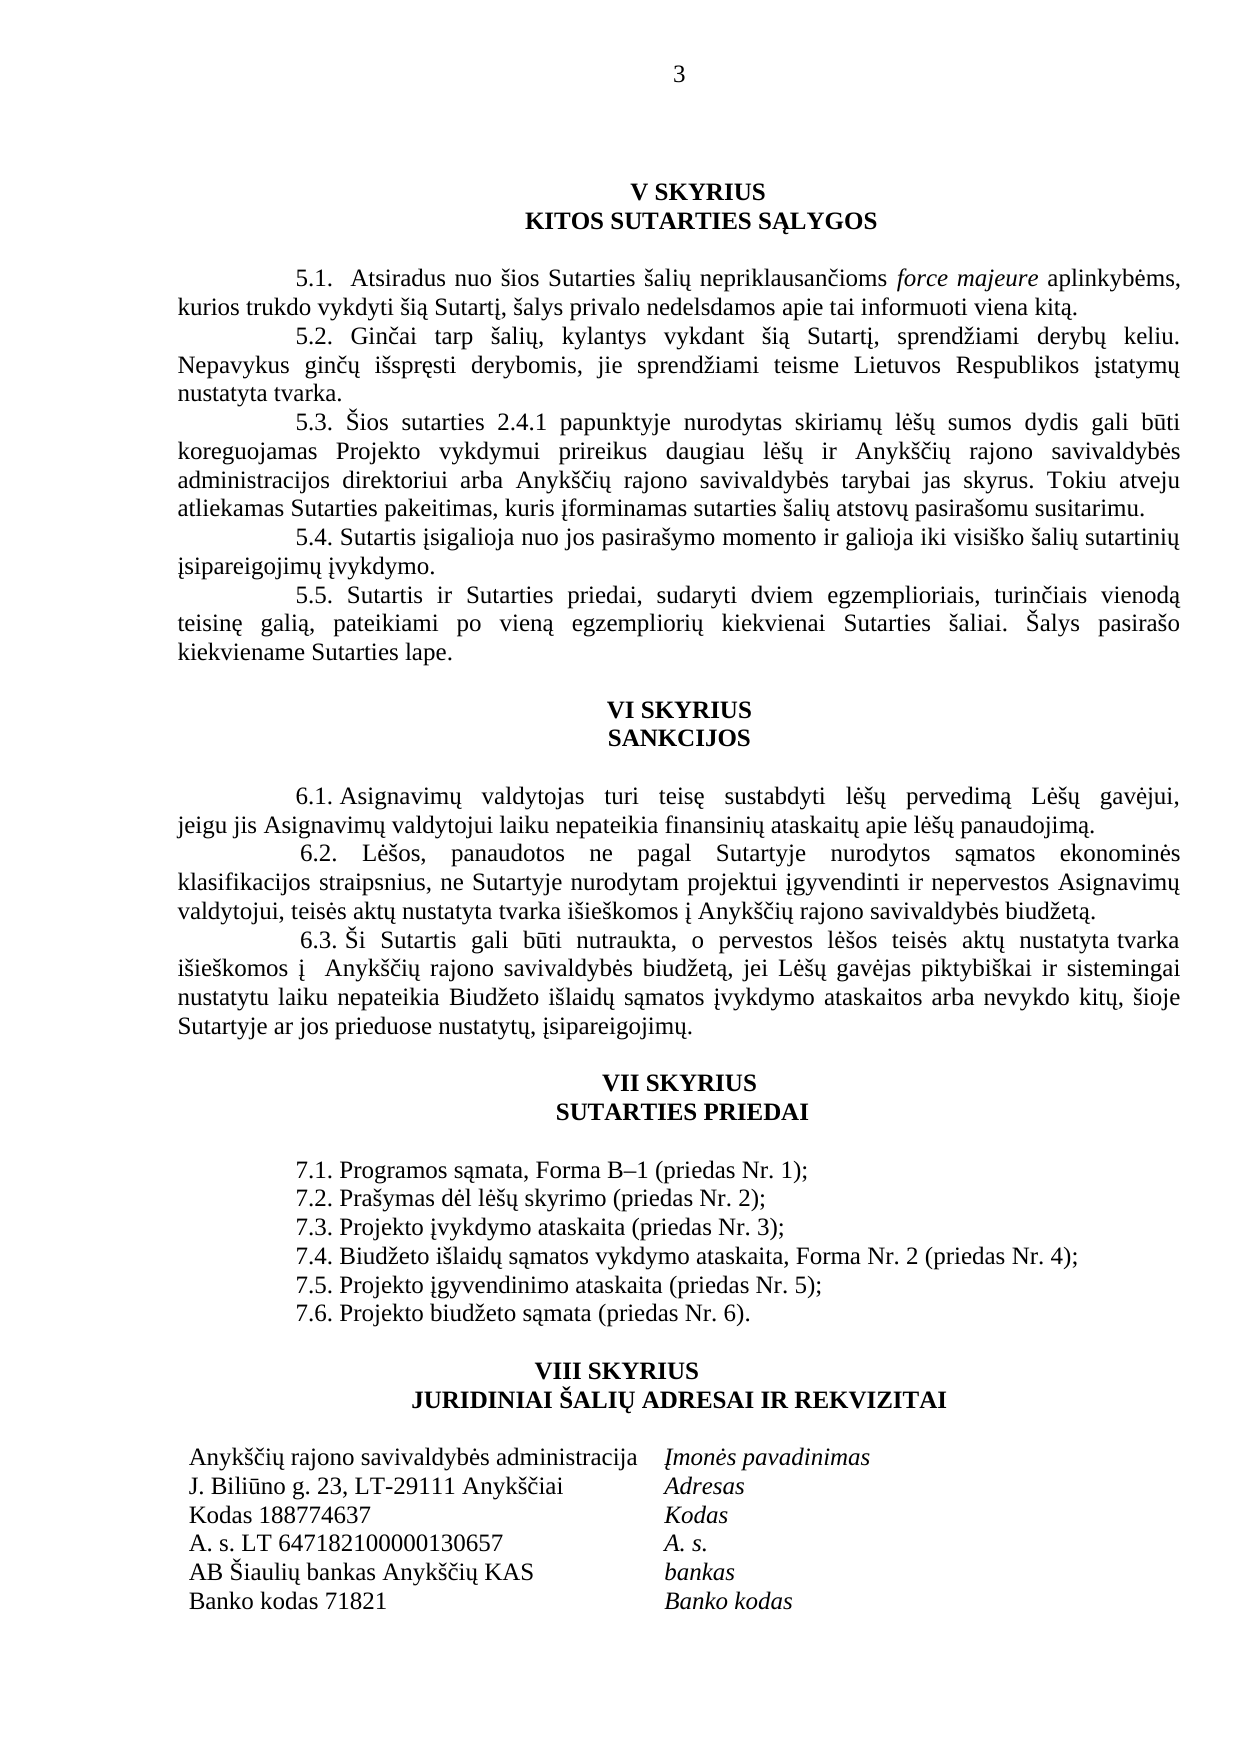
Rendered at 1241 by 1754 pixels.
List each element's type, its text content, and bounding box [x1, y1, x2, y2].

text 7.5. Projekto įgyvendinimo ataskaita (priedas Nr. 5); [177, 1270, 1181, 1298]
text 7.2. Prašymas dėl lėšų skyrimo (priedas Nr. 2); [177, 1183, 1181, 1212]
text 6.3. Ši Sutartis gali būti nutraukta, o pervestos lėšos teisės aktų nustatyta tvarka išieškomos į Anykščių rajono savivaldybės biudžetą, jei Lėšų gavėjas piktybiškai ir sistemingai nustatytu laiku nepateikia Biudžeto išlaidų sąmatos įvykdymo ataskaitos arba nevykdo kitų, šioje Sutartyje ar jos prieduose nustatytų, įsipareigojimų. [177, 925, 1181, 1040]
table_header Anykščių rajono savivaldybės administracija J. Biliūno g. 23, LT-29111 Anykščiai Kodas 188774637 A. s. LT 647182100000130657 AB Šiaulių bankas Anykščių KAS Banko kodas 71821 [177, 1442, 653, 1636]
text JURIDINIAI ŠALIŲ ADRESAI IR REKVIZITAI [177, 1385, 1181, 1413]
text 5.1. Atsiradus nuo šios Sutarties šalių nepriklausančioms force majeure aplinkybėms, kurios trukdo vykdyti šią Sutartį, šalys privalo nedelsdamos apie tai informuoti viena kitą. [177, 263, 1181, 321]
text V SKYRIUS [177, 177, 1181, 206]
text 5.2. Ginčai tarp šalių, kylantys vykdant šią Sutartį, sprendžiami derybų keliu. Nepavykus ginčų išspręsti derybomis, jie sprendžiami teisme Lietuvos Respublikos įstatymų nustatyta tvarka. [177, 321, 1181, 407]
text 7.6. Projekto biudžeto sąmata (priedas Nr. 6). [177, 1298, 1181, 1327]
text VIII SKYRIUS [177, 1356, 1181, 1385]
text 5.5. Sutartis ir Sutarties priedai, sudaryti dviem egzemplioriais, turinčiais vienodą teisinę galią, pateikiami po vieną egzempliorių kiekvienai Sutarties šaliai. Šalys pasirašo kiekviename Sutarties lape. [177, 580, 1181, 666]
text 6.2. Lėšos, panaudotos ne pagal Sutartyje nurodytos sąmatos ekonominės klasifikacijos straipsnius, ne Sutartyje nurodytam projektui įgyvendinti ir nepervestos Asignavimų valdytojui, teisės aktų nustatyta tvarka išieškomos į Anykščių rajono savivaldybės biudžetą. [177, 838, 1181, 925]
text 5.4. Sutartis įsigalioja nuo jos pasirašymo momento ir galioja iki visiško šalių sutartinių įsipareigojimų įvykdymo. [177, 522, 1181, 580]
text 6.1. Asignavimų valdytojas turi teisę sustabdyti lėšų pervedimą Lėšų gavėjui, jeigu jis Asignavimų valdytojui laiku nepateikia finansinių ataskaitų apie lėšų panaudojimą. [177, 781, 1181, 838]
text 7.4. Biudžeto išlaidų sąmatos vykdymo ataskaita, Forma Nr. 2 (priedas Nr. 4); [177, 1241, 1181, 1270]
text SUTARTIES PRIEDAI [177, 1097, 1181, 1126]
table_header Įmonės pavadinimas Adresas Kodas A. s. bankas Banko kodas [653, 1442, 1192, 1636]
text 5.3. Šios sutarties 2.4.1 papunktyje nurodytas skiriamų lėšų sumos dydis gali būti koreguojamas Projekto vykdymui prireikus daugiau lėšų ir Anykščių rajono savivaldybės administracijos direktoriui arba Anykščių rajono savivaldybės tarybai jas skyrus. Tokiu atveju atliekamas Sutarties pakeitimas, kuris įforminamas sutarties šalių atstovų pasirašomu susitarimu. [177, 407, 1181, 522]
text 7.1. Programos sąmata, Forma B–1 (priedas Nr. 1); [177, 1155, 1181, 1183]
text VI SKYRIUS [177, 695, 1181, 723]
text VII SKYRIUS [177, 1068, 1181, 1097]
text KITOS SUTARTIES SĄLYGOS [177, 206, 1181, 235]
text SANKCIJOS [177, 723, 1181, 752]
text 7.3. Projekto įvykdymo ataskaita (priedas Nr. 3); [177, 1212, 1181, 1241]
